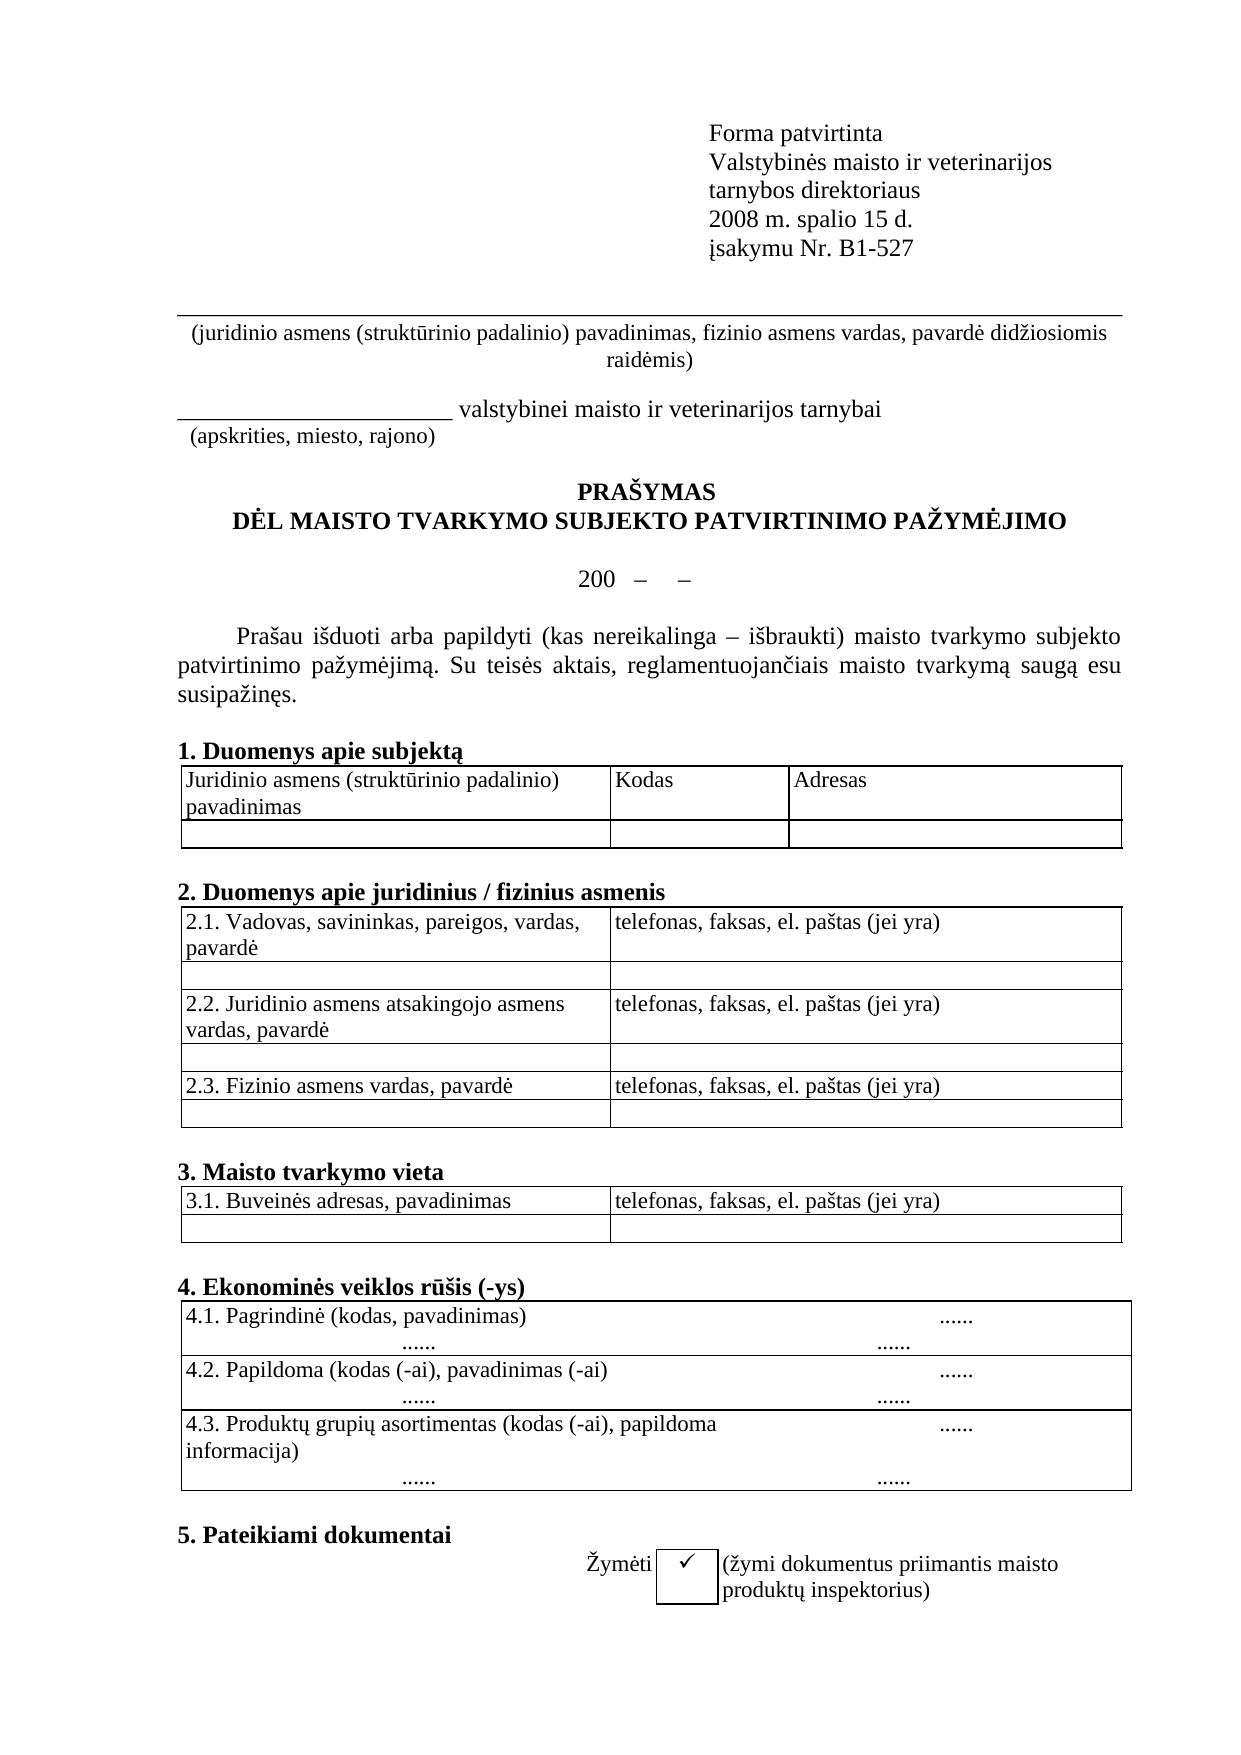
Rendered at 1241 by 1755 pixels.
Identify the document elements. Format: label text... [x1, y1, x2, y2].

table_cell ...... [656, 1463, 1131, 1489]
table_cell ...... [182, 1463, 656, 1489]
table_cell [611, 1215, 1121, 1241]
table_cell [611, 1044, 1121, 1071]
table_cell ...... [182, 1328, 656, 1355]
table_header V [657, 1550, 717, 1603]
table_cell ...... [656, 1383, 1131, 1409]
table_header 4.1. Pagrindinė (kodas, pavadinimas) [182, 1302, 781, 1328]
table_header ...... [781, 1302, 1131, 1328]
text (juridinio asmens (struktūrinio padalinio) pavadinimas, fizinio asmens vardas, pavardė didžiosiomis raidėmis) [177, 319, 1122, 372]
text Valstybinės maisto ir veterinarijos [709, 147, 1122, 176]
table_cell 4.3. Produktų grupių asortimentas (kodas (-ai), papildoma informacija) [182, 1411, 781, 1463]
text 2. Duomenys apie juridinius / fizinius asmenis [177, 877, 1122, 906]
table_cell [611, 1100, 1121, 1126]
table_cell telefonas, faksas, el. paštas (jei yra) [611, 990, 1121, 1043]
table_cell telefonas, faksas, el. paštas (jei yra) [611, 1072, 1121, 1098]
text 200 – – [177, 564, 1122, 592]
text Forma patvirtinta [709, 118, 1122, 147]
table_cell ...... [656, 1328, 1131, 1355]
table_header telefonas, faksas, el. paštas (jei yra) [611, 908, 1121, 961]
table_header Adresas [790, 767, 1121, 819]
text Prašau išduoti arba papildyti (kas nereikalinga – išbraukti) maisto tvarkymo subjekto patvirtinimo pažymėjimą. Su teisės aktais, reglamentuojančiais maisto tvarkymą saugą esu susipažinęs. [177, 621, 1122, 707]
table_cell ...... [182, 1383, 656, 1409]
text 5. Pateikiami dokumentai [177, 1520, 1122, 1549]
table_header 3.1. Buveinės adresas, pavadinimas [182, 1187, 610, 1213]
table_cell ...... [781, 1411, 1131, 1463]
table_cell 2.2. Juridinio asmens atsakingojo asmens vardas, pavardė [182, 990, 610, 1043]
table_cell [182, 1215, 610, 1241]
table_cell [611, 962, 1121, 988]
table_header Juridinio asmens (struktūrinio padalinio) pavadinimas [182, 767, 610, 819]
text 4. Ekonominės veiklos rūšis (-ys) [177, 1272, 1122, 1300]
table_cell [182, 1100, 610, 1126]
text 1. Duomenys apie subjektą [177, 736, 1122, 765]
table_cell [611, 821, 788, 847]
text PRAŠYMAS DĖL MAISTO TVARKYMO SUBJEKTO PATVIRTINIMO PAŽYMĖJIMO [177, 477, 1122, 535]
table_header Kodas [611, 767, 788, 819]
table_cell [182, 1044, 610, 1071]
table_cell [790, 821, 1121, 847]
table_header 2.1. Vadovas, savininkas, pareigos, vardas, pavardė [182, 908, 610, 961]
text tarnybos direktoriaus [709, 176, 1122, 204]
text (apskrities, miesto, rajono) [190, 422, 1122, 449]
text 2008 m. spalio 15 d. [709, 204, 1122, 233]
table_cell 4.2. Papildoma (kodas (-ai), pavadinimas (-ai) [182, 1356, 781, 1383]
table_header telefonas, faksas, el. paštas (jei yra) [611, 1187, 1121, 1213]
table_cell [182, 821, 610, 847]
table_cell ...... [781, 1356, 1131, 1383]
table_cell [182, 962, 610, 988]
text ______________________ valstybinei maisto ir veterinarijos tarnybai [177, 394, 1122, 422]
table_header (žymi dokumentus priimantis maisto produktų inspektorius) [719, 1549, 1134, 1603]
table_cell 2.3. Fizinio asmens vardas, pavardė [182, 1072, 610, 1098]
text įsakymu Nr. B1-527 [709, 233, 1122, 262]
text 3. Maisto tvarkymo vieta [177, 1157, 1122, 1186]
table_header Žymėti [181, 1549, 656, 1603]
